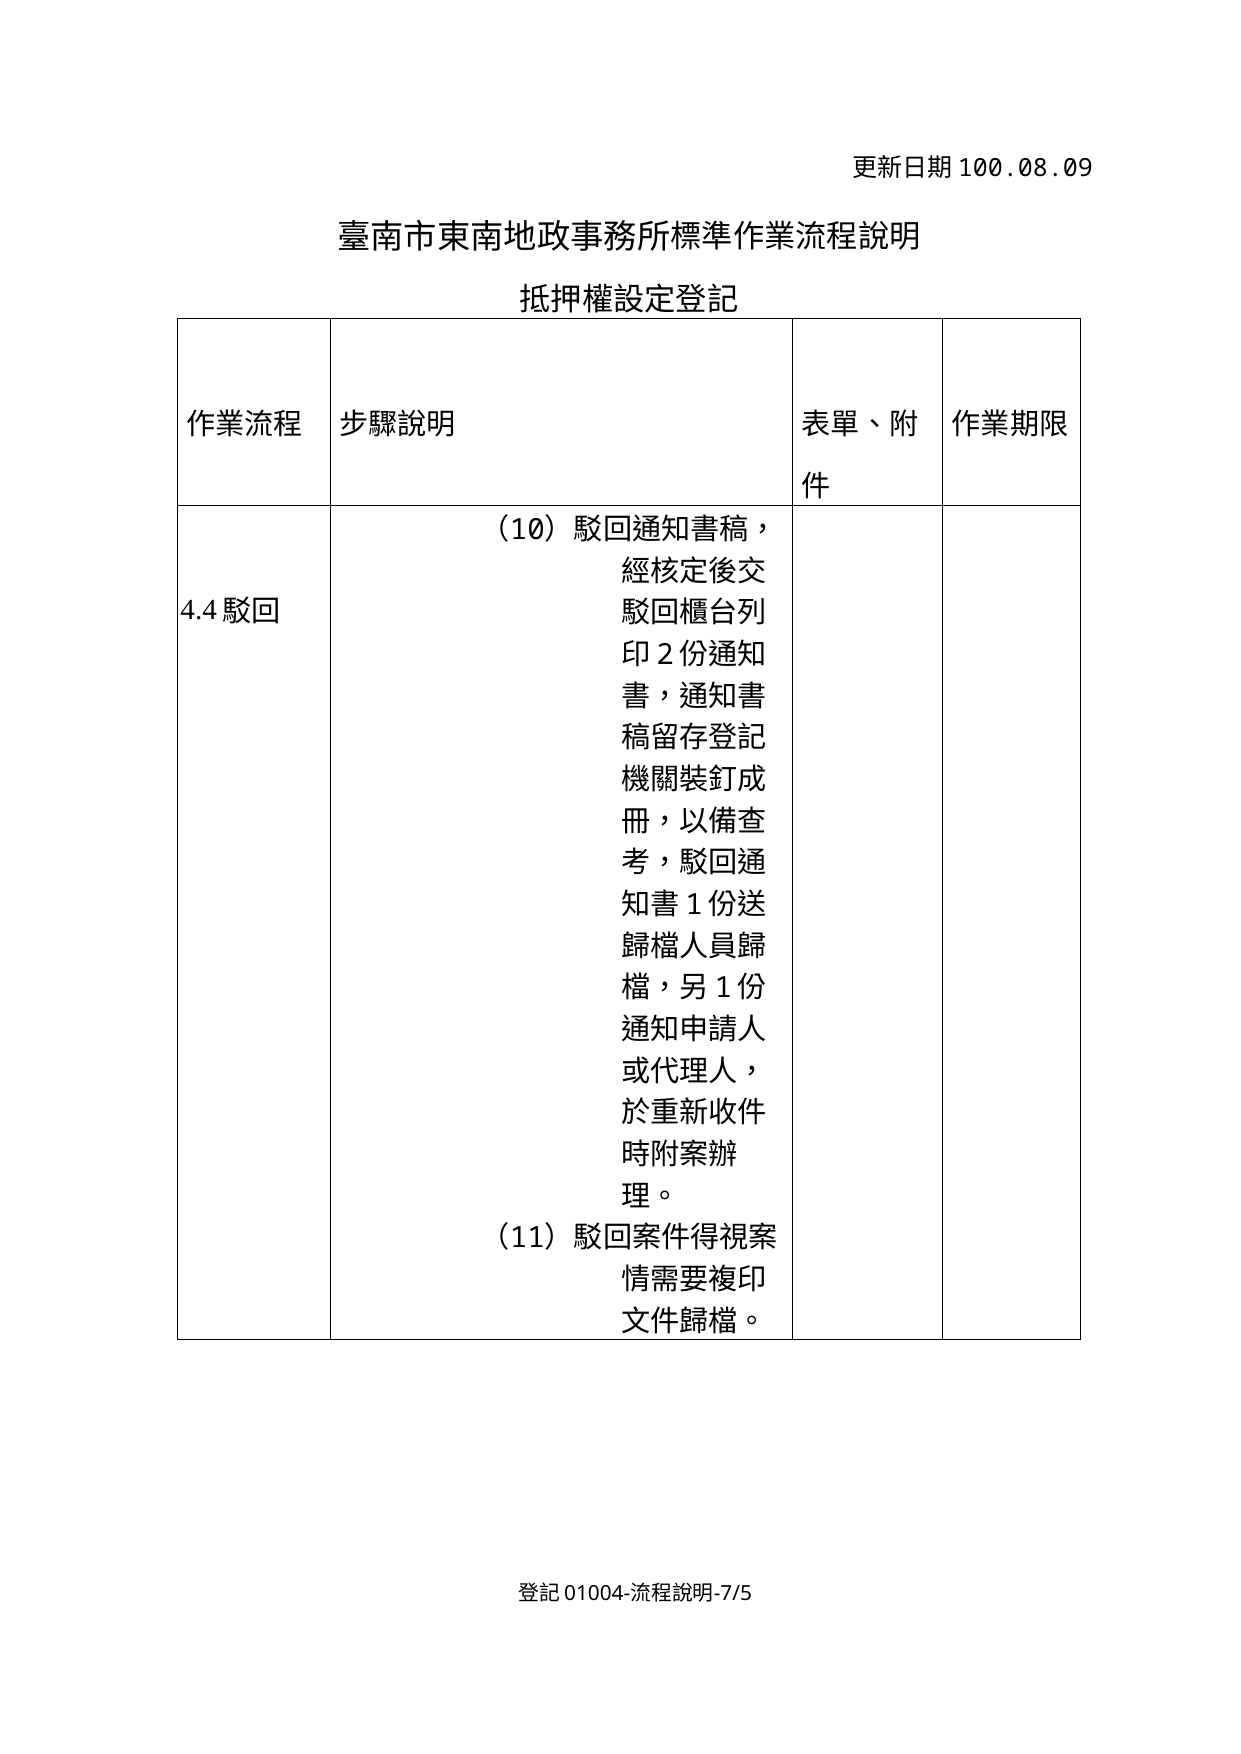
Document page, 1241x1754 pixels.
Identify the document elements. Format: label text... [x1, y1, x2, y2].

table_cell 作業期限 [943, 319, 1080, 505]
table_cell [943, 506, 1080, 1339]
table_cell 步驟說明 [331, 319, 792, 505]
table_cell 駁回通知書稿，經核定後交駁回櫃台列印2份通知書，通知書稿留存登記機關裝釘成冊，以備查考，駁回通知書1份送歸檔人員歸檔，另1份通知申請人或代理人，於重新收件時附案辦理。 駁回案件得視案情需要複印文件歸檔。 [331, 506, 792, 1339]
table_cell [793, 506, 942, 1339]
table_cell 4.4駁回 [178, 506, 330, 1339]
table_cell 表單、附件 [793, 319, 942, 505]
table_cell 作業流程 [178, 319, 330, 505]
table_header 臺南市東南地政事務所標準作業流程說明 抵押權設定登記 [177, 193, 1080, 317]
